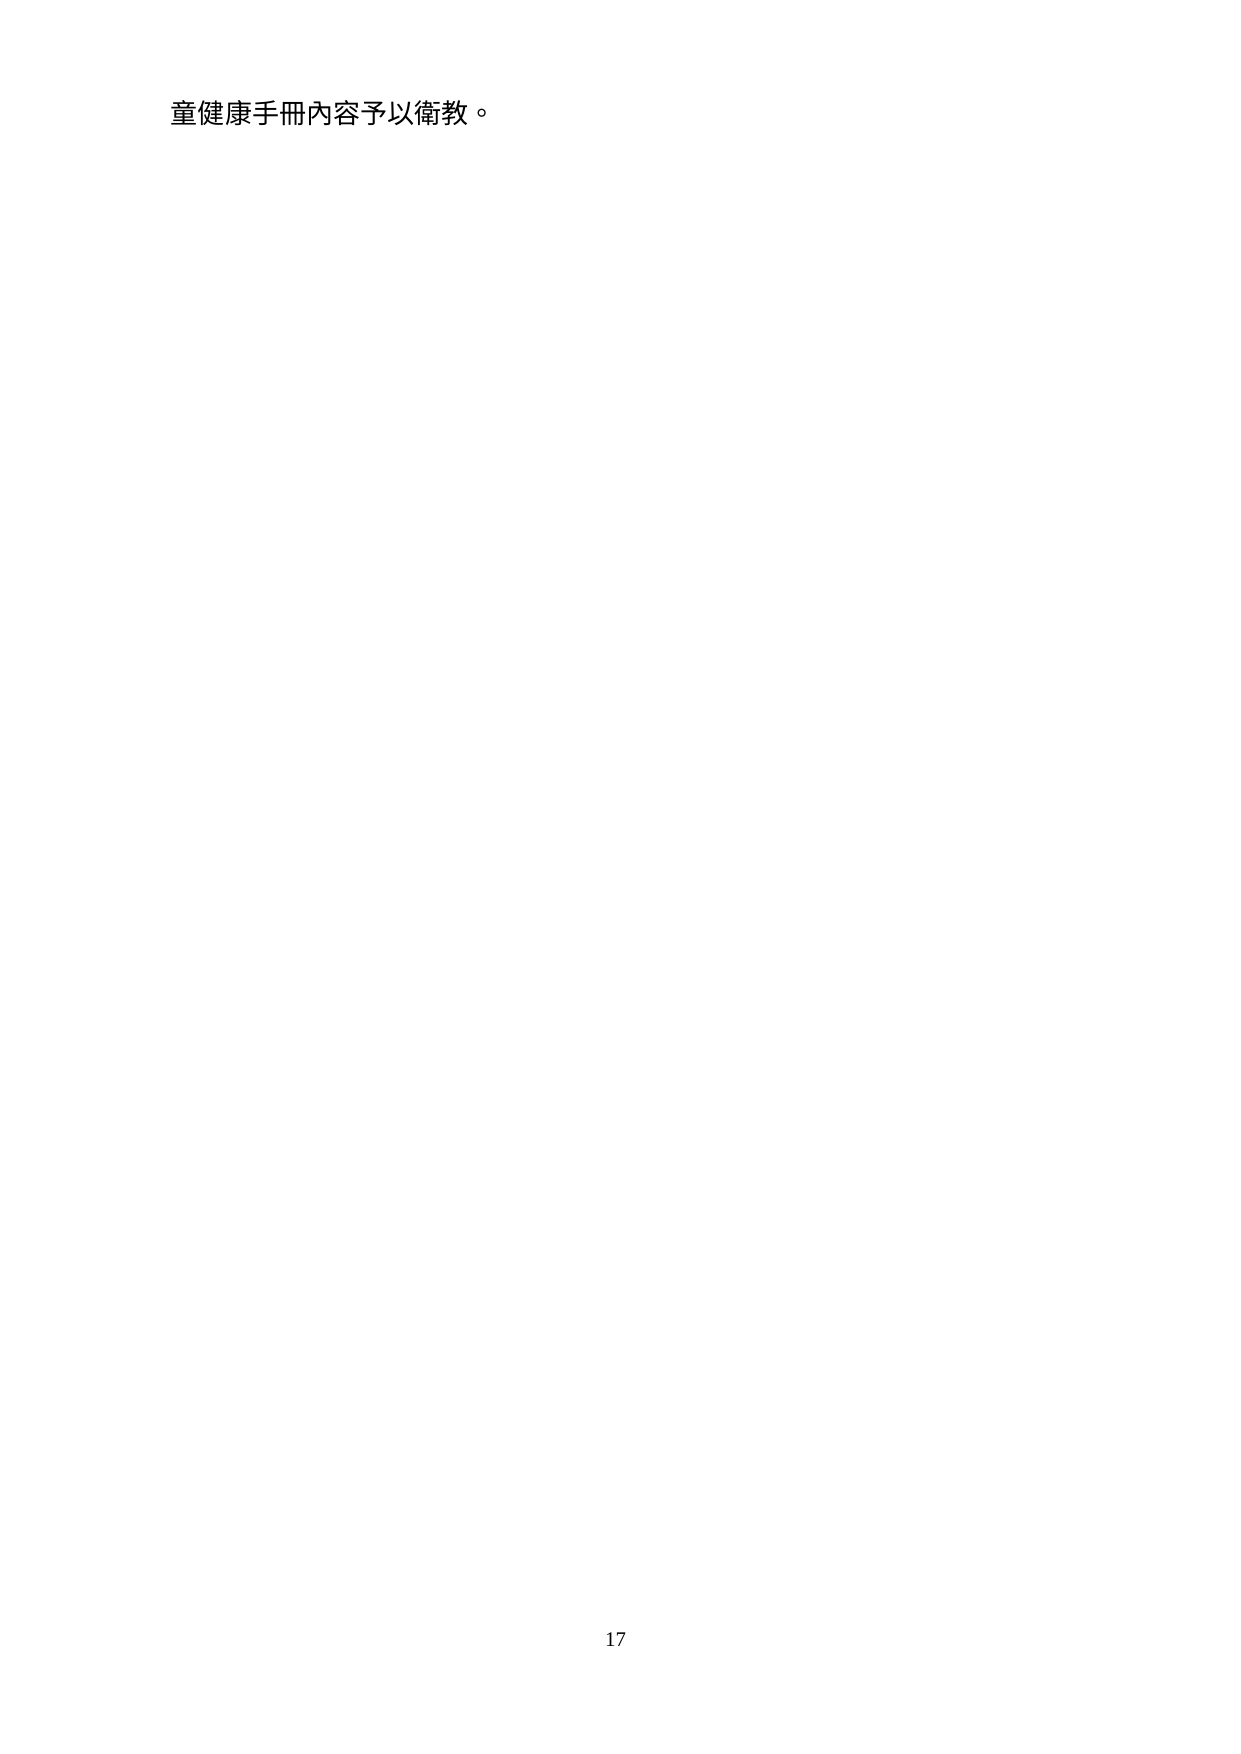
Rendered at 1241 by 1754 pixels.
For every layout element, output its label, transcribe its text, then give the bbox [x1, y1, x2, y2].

text 童健康手冊內容予以衛教。 [147, 99, 1168, 130]
